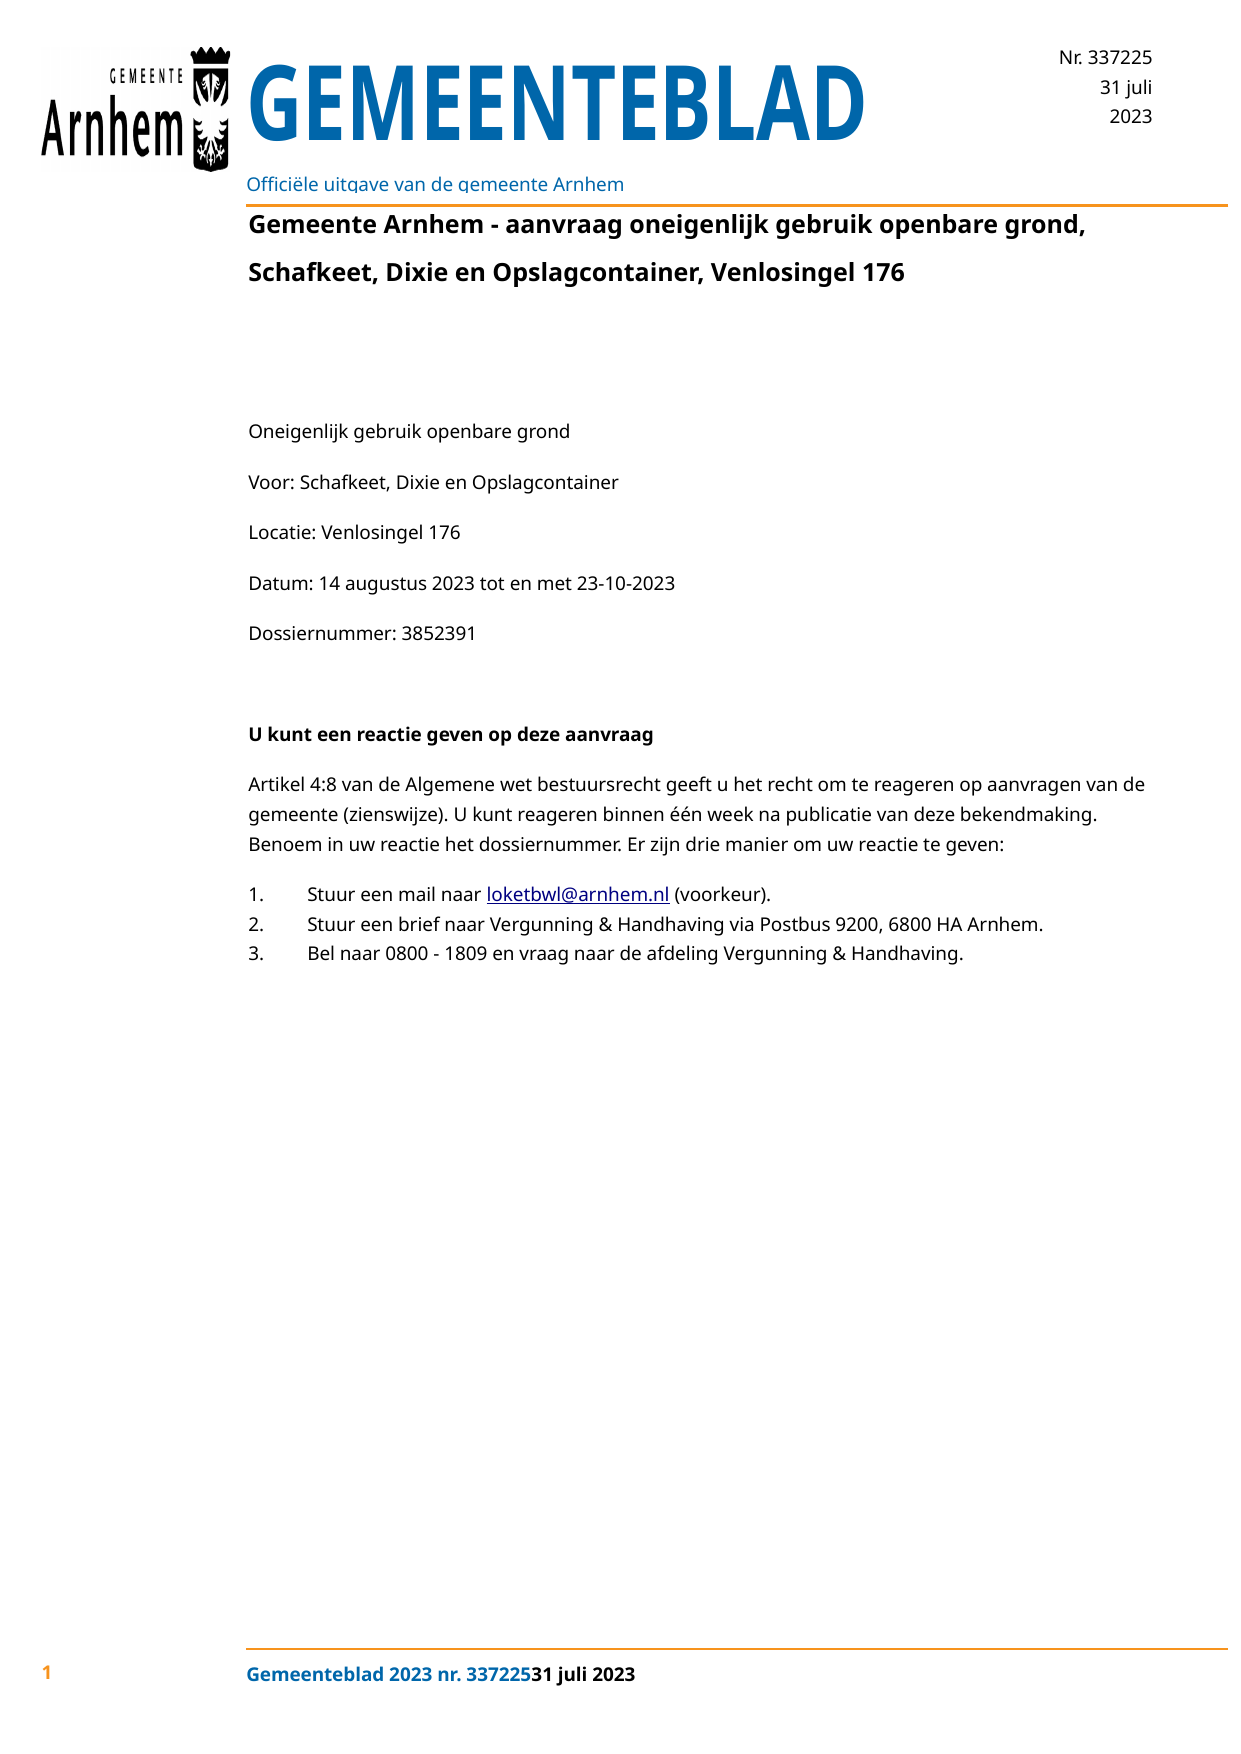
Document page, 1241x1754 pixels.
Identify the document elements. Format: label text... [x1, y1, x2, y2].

text Oneigenlijk gebruik openbare grond [248, 419, 1152, 444]
text Gemeente Arnhem - aanvraag oneigenlijk gebruik openbare grond, Schafkeet, Dixie en Opslagcontainer, Venlosingel 176 [248, 207, 1152, 288]
list Stuur een brief naar Vergunning & Handhaving via Postbus 9200, 6800 HA Arnhem. [248, 911, 1152, 937]
picture [41, 47, 231, 172]
text Locatie: Venlosingel 176 [248, 519, 1152, 545]
text U kunt een reactie geven op deze aanvraag [248, 721, 1152, 747]
text Datum: 14 augustus 2023 tot en met 23-10-2023 [248, 570, 1152, 596]
list Bel naar 0800 - 1809 en vraag naar de afdeling Vergunning & Handhaving. [248, 940, 1152, 966]
text Artikel 4:8 van de Algemene wet bestuursrecht geeft u het recht om te reageren op aanvragen van de gemeente (zienswijze). U kunt reageren binnen één week na publicatie van deze bekendmaking. Benoem in uw reactie het dossiernummer. Er zijn drie manier om uw reactie te geven: [248, 772, 1152, 857]
text Voor: Schafkeet, Dixie en Opslagcontainer [248, 469, 1152, 495]
text Dossiernummer: 3852391 [248, 620, 1152, 646]
list Stuur een mail naar loketbwl@arnhem.nl (voorkeur). [248, 881, 1152, 907]
